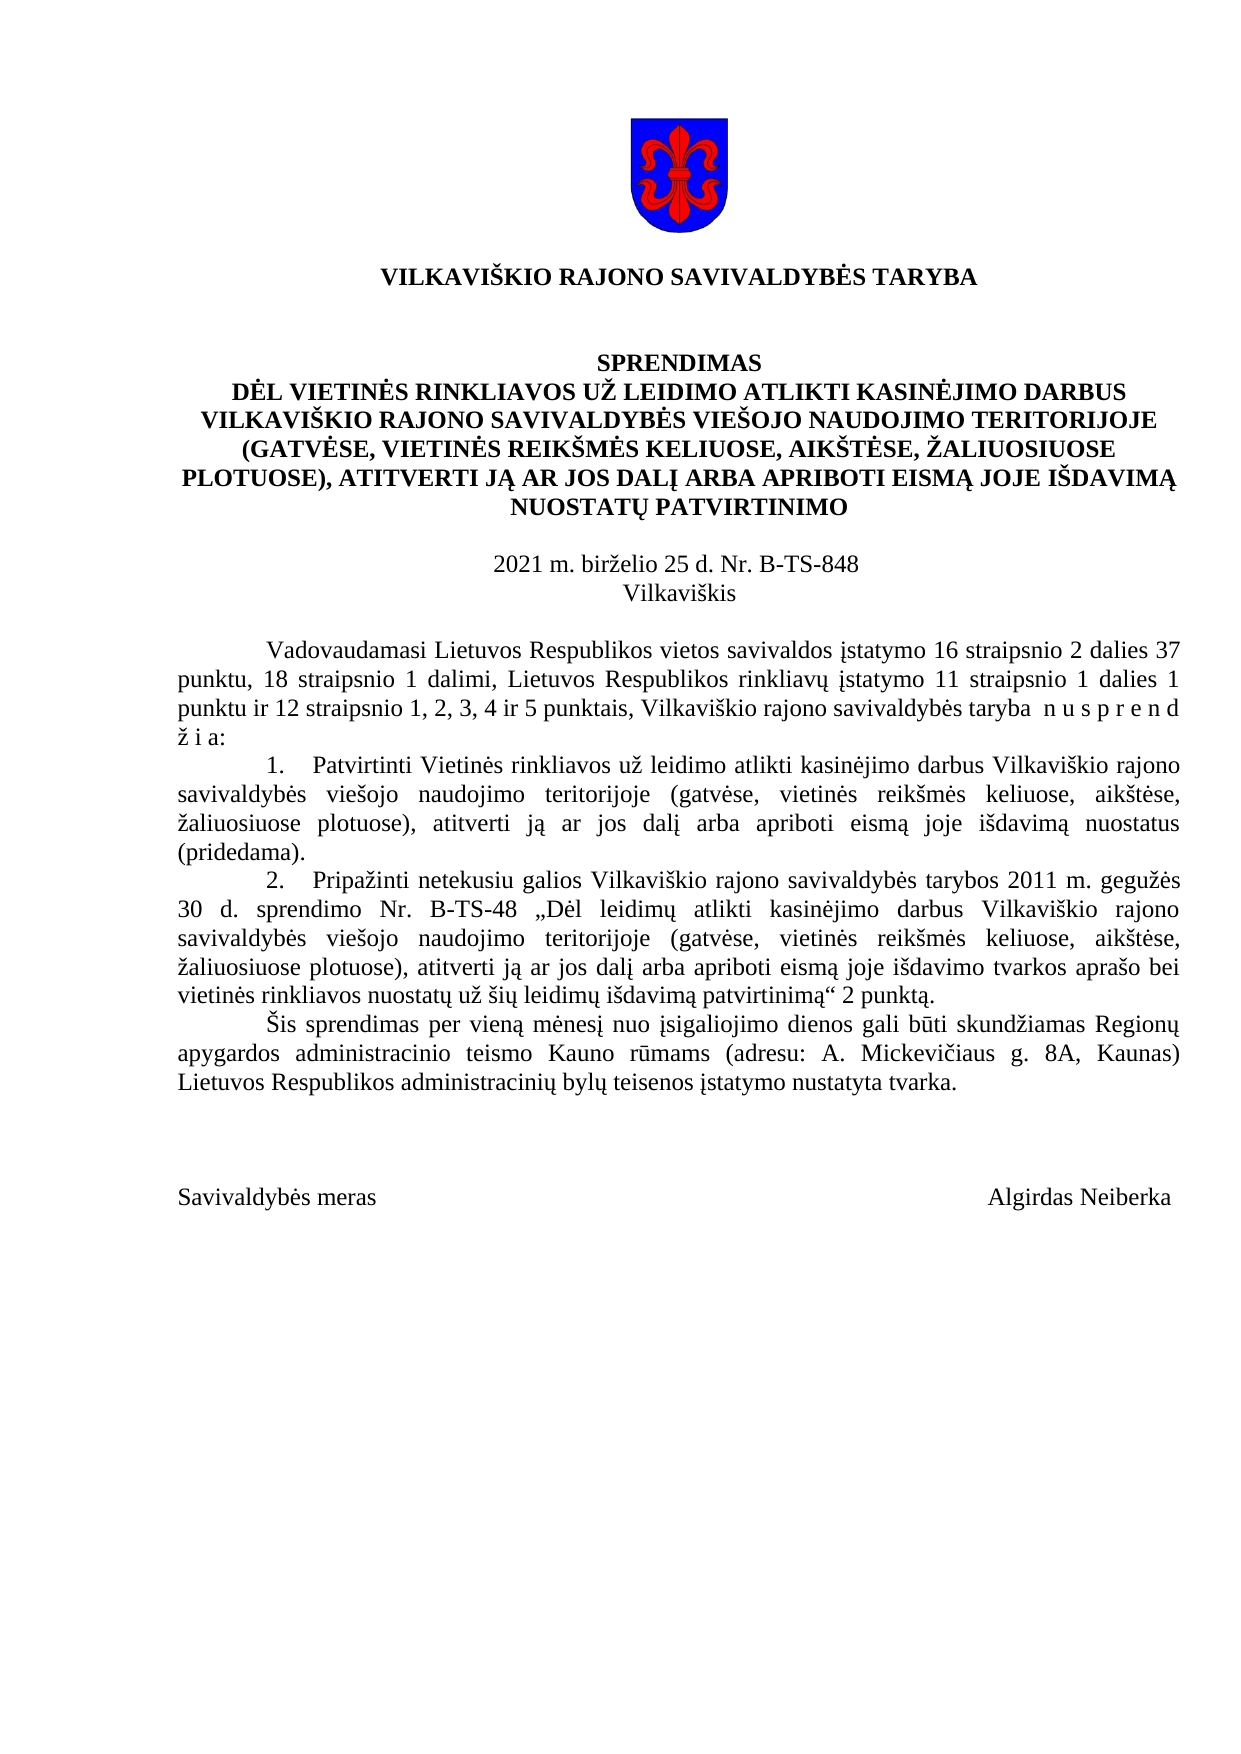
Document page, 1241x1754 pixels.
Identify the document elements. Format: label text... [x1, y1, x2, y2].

text VILKAVIŠKIO RAJONO SAVIVALDYBĖS TARYBA [177, 262, 1181, 291]
text Vadovaudamasi Lietuvos Respublikos vietos savivaldos įstatymo 16 straipsnio 2 dalies 37 punktu, 18 straipsnio 1 dalimi, Lietuvos Respublikos rinkliavų įstatymo 11 straipsnio 1 dalies 1 punktu ir 12 straipsnio 1, 2, 3, 4 ir 5 punktais, Vilkaviškio rajono savivaldybės taryba n u s p r e n d ž i a: [177, 636, 1181, 751]
text 2021 m. birželio 25 d. Nr. B-TS-848 [177, 549, 1181, 578]
text Šis sprendimas per vieną mėnesį nuo įsigaliojimo dienos gali būti skundžiamas Regionų apygardos administracinio teismo Kauno rūmams (adresu: A. Mickevičiaus g. 8A, Kaunas) Lietuvos Respublikos administracinių bylų teisenos įstatymo nustatyta tvarka. [177, 1009, 1181, 1096]
text DĖL VIETINĖS RINKLIAVOS UŽ LEIDIMO ATLIKTI KASINĖJIMO DARBUS VILKAVIŠKIO RAJONO SAVIVALDYBĖS VIEŠOJO NAUDOJIMO TERITORIJOJE (GATVĖSE, VIETINĖS REIKŠMĖS KELIUOSE, AIKŠTĖSE, ŽALIUOSIUOSE PLOTUOSE), ATITVERTI JĄ AR JOS DALĮ ARBA APRIBOTI EISMĄ JOJE IŠDAVIMĄ NUOSTATŲ PATVIRTINIMO [177, 377, 1181, 521]
text 1. Patvirtinti Vietinės rinkliavos už leidimo atlikti kasinėjimo darbus Vilkaviškio rajono savivaldybės viešojo naudojimo teritorijoje (gatvėse, vietinės reikšmės keliuose, aikštėse, žaliuosiuose plotuose), atitverti ją ar jos dalį arba apriboti eismą joje išdavimą nuostatus (pridedama). [177, 751, 1181, 866]
text Vilkaviškis [177, 578, 1181, 607]
text SPRENDIMAS [177, 348, 1181, 377]
text 2. Pripažinti netekusiu galios Vilkaviškio rajono savivaldybės tarybos 2011 m. gegužės 30 d. sprendimo Nr. B-TS-48 „Dėl leidimų atlikti kasinėjimo darbus Vilkaviškio rajono savivaldybės viešojo naudojimo teritorijoje (gatvėse, vietinės reikšmės keliuose, aikštėse, žaliuosiuose plotuose), atitverti ją ar jos dalį arba apriboti eismą joje išdavimo tvarkos aprašo bei vietinės rinkliavos nuostatų už šių leidimų išdavimą patvirtinimą“ 2 punktą. [177, 866, 1181, 1009]
text Savivaldybės meras Algirdas Neiberka [177, 1182, 1181, 1211]
